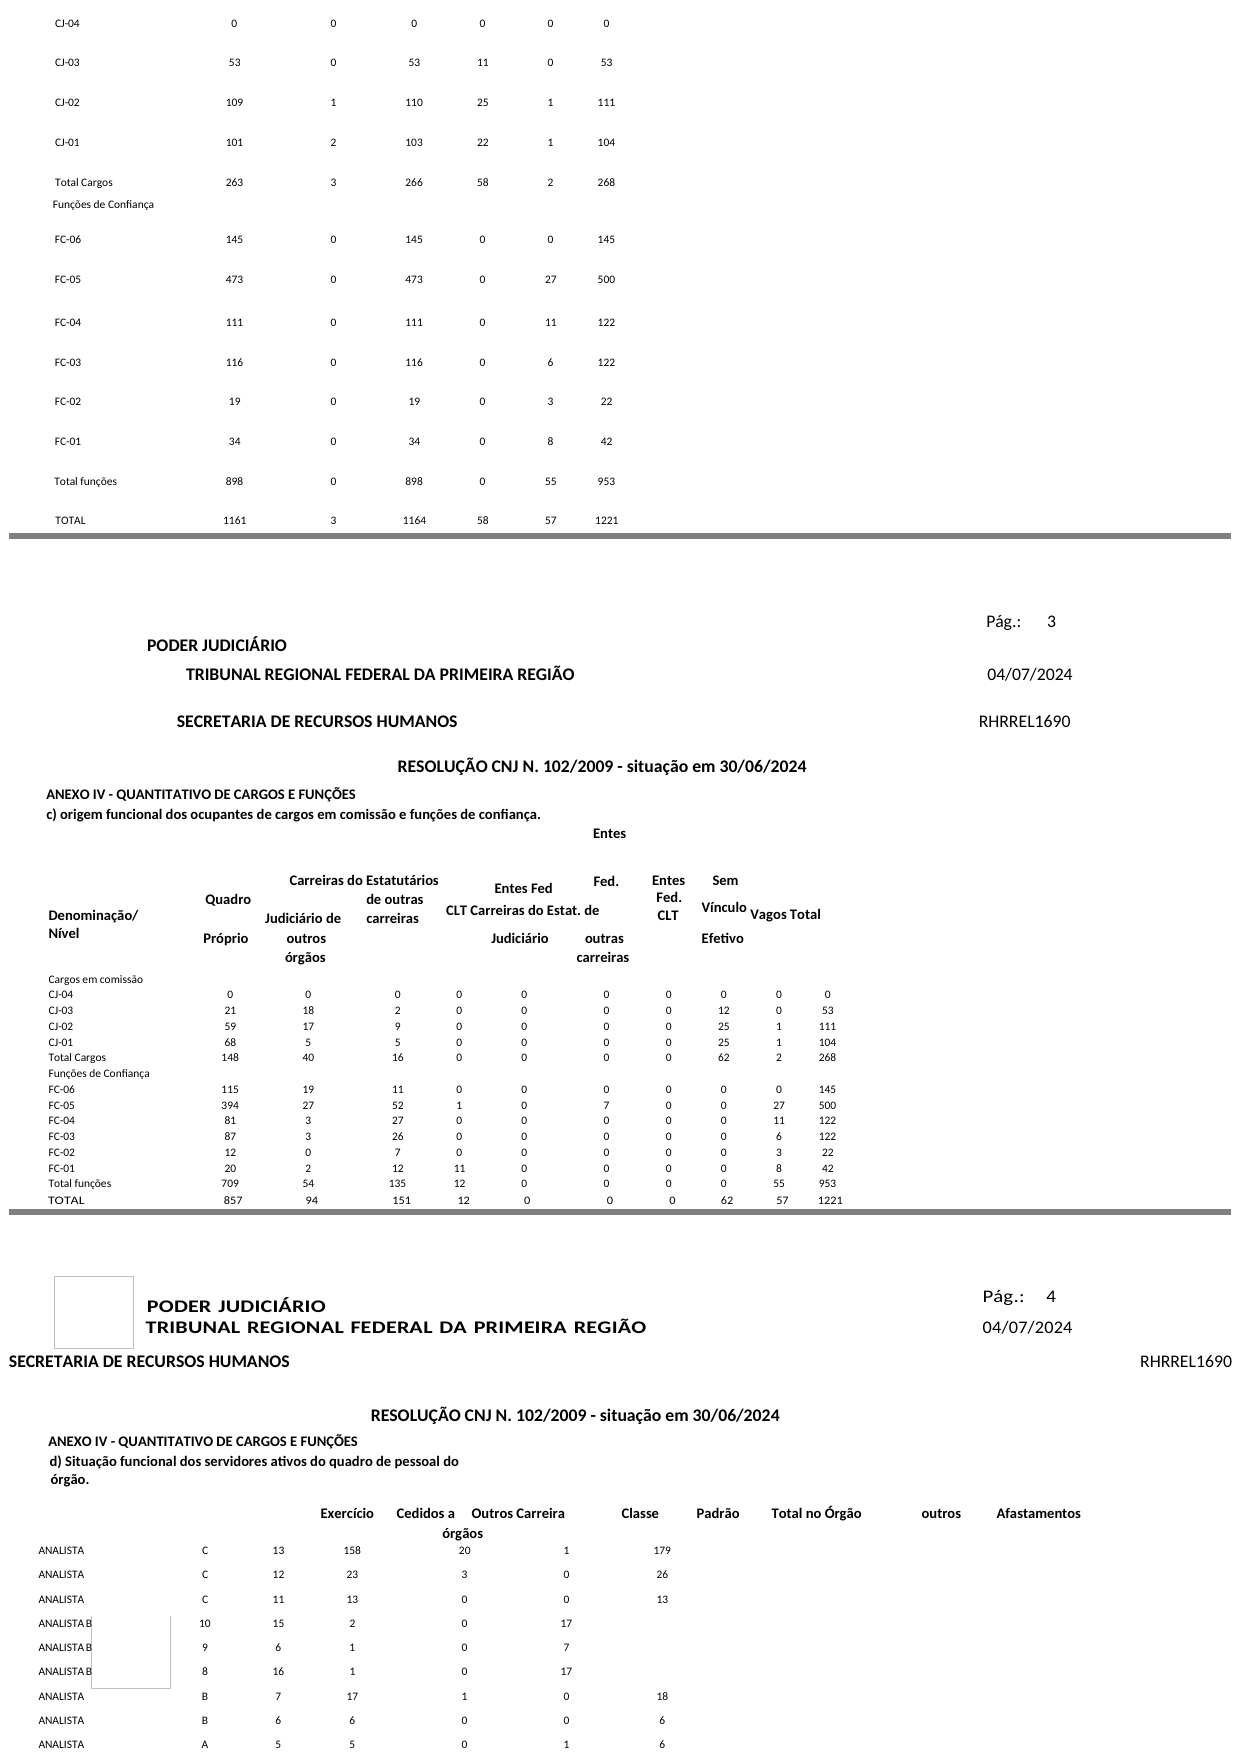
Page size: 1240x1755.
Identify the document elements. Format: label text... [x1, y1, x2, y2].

table_cell 27 [773, 1098, 816, 1114]
table_cell 0 [652, 1145, 701, 1161]
table_cell 20 [203, 1161, 285, 1177]
table_cell Total Cargos Funções de Confiança [46, 1051, 203, 1082]
table_cell 0 [652, 1161, 701, 1177]
table_cell CJ-01 [46, 1035, 203, 1051]
table_cell 0 [285, 1145, 366, 1161]
table_header RESOLUÇÃO CNJ N. 102/2009 - situação em 30/06/2024 [46, 755, 847, 785]
table_cell 0 [491, 1098, 576, 1114]
table_cell CJ-02 [46, 1019, 203, 1035]
table_cell 0 [652, 1177, 701, 1192]
text FC-05 473 0 473 0 27 500 [38, 261, 1107, 289]
table_cell 953 [816, 1177, 847, 1192]
table_cell [816, 929, 847, 988]
table_cell outros órgãos [285, 929, 366, 988]
table_cell 0 [203, 988, 285, 1003]
text Total Cargos 263 3 266 58 2 268 [38, 164, 1107, 192]
table_cell 268 [816, 1051, 847, 1082]
table_cell 62 [701, 1051, 773, 1082]
table_cell 0 [446, 1004, 491, 1019]
table_cell FC-05 [46, 1098, 203, 1114]
table_cell FC-06 [46, 1082, 203, 1098]
table_cell 0 [701, 1177, 773, 1192]
table_cell 0 [576, 1114, 652, 1129]
table_cell 9 [366, 1019, 446, 1035]
table_cell 0 [652, 1098, 701, 1114]
table_cell 25 [701, 1035, 773, 1051]
text 10 15 2 0 17 [171, 1616, 1107, 1630]
text CJ-01 101 2 103 22 1 104 [38, 124, 1107, 152]
table_cell 0 [652, 1051, 701, 1082]
text ANALISTA C 12 23 3 0 26 [38, 1568, 1107, 1582]
text [92, 1616, 170, 1630]
table_cell 0 [446, 1035, 491, 1051]
table_cell 0 [701, 1129, 773, 1145]
table_cell 0 [491, 1145, 576, 1161]
table_cell 2 [366, 1004, 446, 1019]
table_cell 2 [285, 1161, 366, 1177]
table_cell 145 [816, 1082, 847, 1098]
table_cell 0 [701, 1082, 773, 1098]
table_cell 3 [773, 1145, 816, 1161]
table_cell 0 [576, 1051, 652, 1082]
text ANALISTA B 6 6 0 0 6 [38, 1713, 1107, 1727]
table_cell 0 [652, 1082, 701, 1098]
text [92, 1665, 170, 1679]
text TOTAL 1161 3 1164 58 57 1221 [38, 502, 1107, 531]
table_cell 1 [773, 1019, 816, 1035]
table_cell 42 [816, 1161, 847, 1177]
table_cell 6 [773, 1129, 816, 1145]
text RESOLUÇÃO CNJ N. 102/2009 - situação em 30/06/2024 [70, 1404, 1080, 1426]
table_cell 12 [701, 1004, 773, 1019]
table_cell 0 [701, 988, 773, 1003]
table_cell FC-04 [46, 1114, 203, 1129]
text FC-03 116 0 116 0 6 122 [38, 344, 1107, 372]
table_cell 0 [446, 988, 491, 1003]
table_cell Denominação/ Nível Cargos em comissão [46, 871, 203, 988]
table_cell 0 [652, 1129, 701, 1145]
table_cell Entes Fed Fed. CLT Carreiras do Estat. de [446, 871, 652, 929]
text 9 6 1 0 7 [171, 1640, 1107, 1654]
table_cell 0 [366, 988, 446, 1003]
table_cell 500 [816, 1098, 847, 1114]
table_cell outras carreiras [576, 929, 652, 988]
table_cell Entes [446, 825, 652, 871]
text SECRETARIA DE RECURSOS HUMANOS RHRREL1690 [9, 1192, 1232, 1372]
table_cell 0 [491, 1177, 576, 1192]
table_cell FC-02 [46, 1145, 203, 1161]
text FC-02 19 0 19 0 3 22 [38, 383, 1107, 411]
table_cell 0 [652, 1114, 701, 1129]
table_cell 2 [773, 1051, 816, 1082]
table_cell 55 [773, 1177, 816, 1192]
table_cell 0 [576, 988, 652, 1003]
table_cell 0 [816, 988, 847, 1003]
table_cell Judiciário [491, 929, 576, 988]
table_cell 135 [366, 1177, 446, 1192]
table_cell 0 [491, 1161, 576, 1177]
table_cell 122 [816, 1129, 847, 1145]
text CJ-03 53 0 53 11 0 53 [38, 44, 1107, 73]
table_cell Efetivo [701, 929, 773, 988]
table_cell 25 [701, 1019, 773, 1035]
table_cell 148 [203, 1051, 285, 1082]
text d) Situação funcional dos servidores ativos do quadro de pessoal do órgão. [49, 1452, 490, 1488]
text ANALISTA B 7 17 1 0 18 [38, 1689, 1107, 1703]
table_cell 0 [446, 1129, 491, 1145]
table_cell 0 [446, 1019, 491, 1035]
text ANALISTA B [38, 1665, 91, 1679]
table_cell 0 [491, 988, 576, 1003]
table_cell 0 [576, 1035, 652, 1051]
text Exercício Cedidos a Outros Carreira Classe Padrão Total no Órgão outros Afastamentos [320, 1504, 1107, 1522]
table_cell 0 [576, 1129, 652, 1145]
table_cell 0 [285, 988, 366, 1003]
table_cell 27 [285, 1098, 366, 1114]
text Funções de Confiança [53, 197, 1107, 211]
table_cell 0 [491, 1004, 576, 1019]
text Pág.: 3 PODER JUDICIÁRIO [147, 610, 1107, 656]
text FC-06 145 0 145 0 0 145 [38, 221, 1107, 249]
table_cell [652, 785, 701, 871]
table_cell Sem Vínculo Vagos Total [701, 871, 847, 929]
table_cell 54 [285, 1177, 366, 1192]
table_cell Próprio [203, 929, 285, 988]
table_cell [203, 825, 446, 871]
table_cell 17 [285, 1019, 366, 1035]
table_cell 68 [203, 1035, 285, 1051]
table_cell Entes Fed. CLT [652, 871, 701, 988]
table_cell 8 [773, 1161, 816, 1177]
text FC-01 34 0 34 0 8 42 [38, 423, 1107, 451]
table_cell 59 [203, 1019, 285, 1035]
table_cell 11 [446, 1161, 491, 1177]
table_cell 0 [701, 1145, 773, 1161]
table_cell 27 [366, 1114, 446, 1129]
table_cell 0 [491, 1129, 576, 1145]
table_cell 115 [203, 1082, 285, 1098]
table_cell 12 [203, 1145, 285, 1161]
table_cell 18 [285, 1004, 366, 1019]
table_cell 1 [446, 1098, 491, 1114]
table_cell FC-01 [46, 1161, 203, 1177]
text ANALISTA B [38, 1640, 91, 1654]
text 8 16 1 0 17 [171, 1665, 1107, 1679]
table_cell 0 [701, 1161, 773, 1177]
table_cell 5 [285, 1035, 366, 1051]
table_cell 0 [773, 1004, 816, 1019]
table_cell 5 [366, 1035, 446, 1051]
table_cell 40 [285, 1051, 366, 1082]
table_cell 0 [773, 1082, 816, 1098]
text CJ-04 0 0 0 0 0 0 [38, 5, 1107, 33]
table_cell CJ-04 [46, 988, 203, 1003]
text CJ-02 109 1 110 25 1 111 [38, 84, 1107, 112]
table_cell 0 [576, 1145, 652, 1161]
table_cell 0 [491, 1114, 576, 1129]
table_cell 0 [576, 1019, 652, 1035]
text SECRETARIA DE RECURSOS HUMANOS RHRREL1690 [38, 706, 1107, 733]
table_cell 0 [576, 1082, 652, 1098]
table_cell 0 [446, 1051, 491, 1082]
table_cell 0 [652, 1004, 701, 1019]
subtitle órgãos [442, 1524, 1107, 1542]
table_cell 11 [773, 1114, 816, 1129]
text [92, 1640, 170, 1654]
table_cell de outras carreiras [366, 891, 446, 988]
table_cell 87 [203, 1129, 285, 1145]
table_cell 0 [446, 1114, 491, 1129]
table_cell 0 [446, 1145, 491, 1161]
table_cell 12 [366, 1161, 446, 1177]
table_cell 122 [816, 1114, 847, 1129]
table_cell 26 [366, 1129, 446, 1145]
table_cell 12 [446, 1177, 491, 1192]
table_cell 0 [652, 1019, 701, 1035]
table_cell 709 [203, 1177, 285, 1192]
table_cell 11 [366, 1082, 446, 1098]
text ANALISTA C 13 158 20 1 179 [38, 1543, 1107, 1557]
table_cell 0 [652, 988, 701, 1003]
table_cell Total funções [46, 1177, 203, 1192]
text ANALISTA A 5 5 0 1 6 [38, 1737, 1107, 1751]
text ANALISTA C 11 13 0 0 13 [38, 1592, 1107, 1606]
text ANALISTA B [38, 1616, 91, 1630]
table_cell 1 [773, 1035, 816, 1051]
table_cell 0 [773, 988, 816, 1003]
table_cell 0 [491, 1035, 576, 1051]
table_cell 0 [446, 1082, 491, 1098]
table_cell 0 [701, 1098, 773, 1114]
table_cell [446, 929, 491, 988]
table_cell 0 [652, 1035, 701, 1051]
table_cell 7 [576, 1098, 652, 1114]
table_cell 0 [491, 1051, 576, 1082]
table_cell 16 [366, 1051, 446, 1082]
table_cell 21 [203, 1004, 285, 1019]
table_cell ANEXO IV - QUANTITATIVO DE CARGOS E FUNÇÕES c) origem funcional dos ocupantes de cargos em comissão e funções de confiança. [46, 785, 652, 824]
text FC-04 111 0 111 0 11 122 [38, 304, 1107, 332]
table_cell 22 [816, 1145, 847, 1161]
table_cell [46, 825, 203, 871]
table_cell 0 [576, 1004, 652, 1019]
table_cell Quadro Judiciário de [203, 891, 366, 929]
table_cell FC-03 [46, 1129, 203, 1145]
text Total funções 898 0 898 0 55 953 [38, 463, 1107, 491]
table_cell 81 [203, 1114, 285, 1129]
table_cell Carreiras do Estatutários [203, 871, 446, 891]
table_cell 0 [491, 1019, 576, 1035]
table_cell 3 [285, 1114, 366, 1129]
table_cell 19 [285, 1082, 366, 1098]
table_cell 0 [701, 1114, 773, 1129]
table_cell 52 [366, 1098, 446, 1114]
table_cell 0 [576, 1161, 652, 1177]
table_cell 53 [816, 1004, 847, 1019]
table_cell 0 [491, 1082, 576, 1098]
table_cell 0 [576, 1177, 652, 1192]
table_cell [773, 929, 816, 988]
table_cell 104 [816, 1035, 847, 1051]
subtitle ANEXO IV - QUANTITATIVO DE CARGOS E FUNÇÕES [48, 1432, 1107, 1450]
table_cell [701, 785, 847, 871]
table_cell 3 [285, 1129, 366, 1145]
table_cell 111 [816, 1019, 847, 1035]
table_cell 394 [203, 1098, 285, 1114]
table_cell 7 [366, 1145, 446, 1161]
text TRIBUNAL REGIONAL FEDERAL DA PRIMEIRA REGIÃO 04/07/2024 [38, 658, 1107, 686]
table_cell CJ-03 [46, 1004, 203, 1019]
